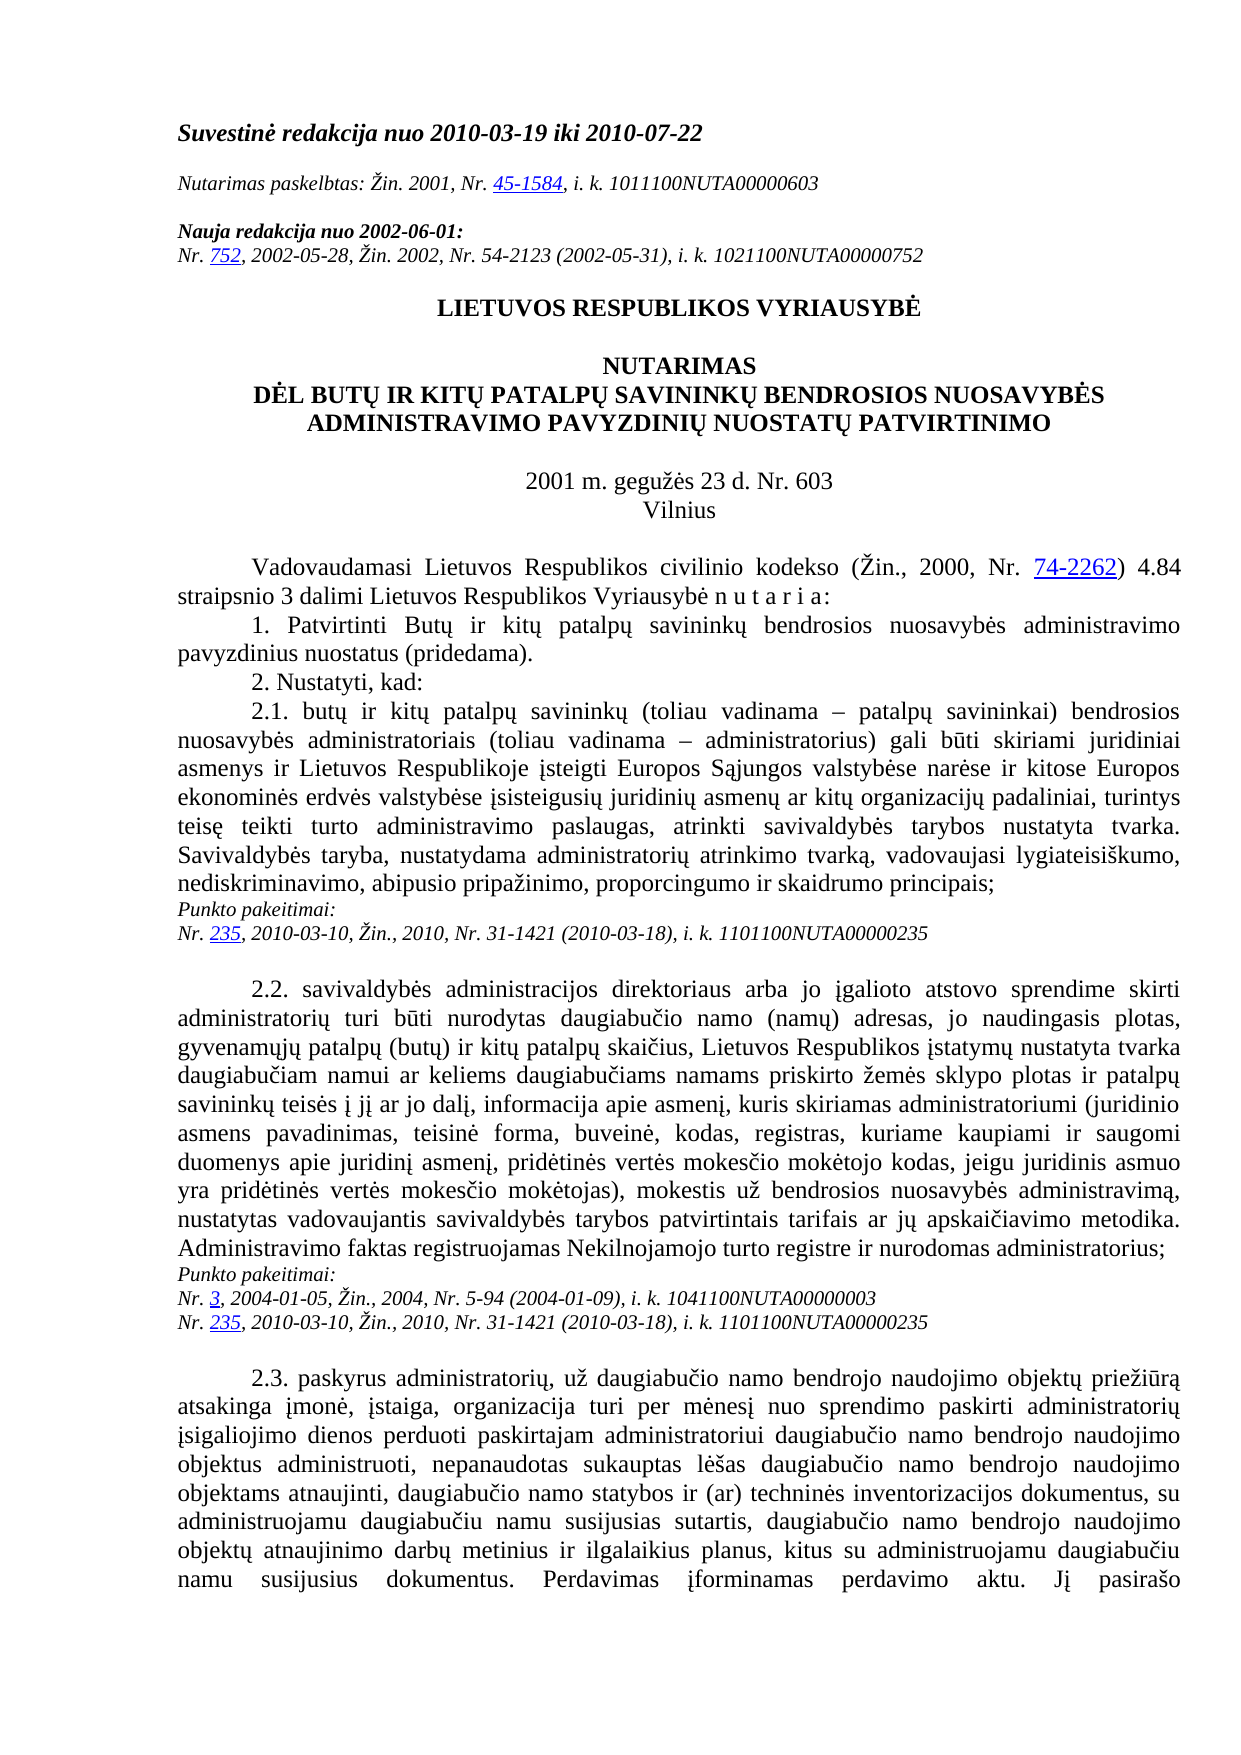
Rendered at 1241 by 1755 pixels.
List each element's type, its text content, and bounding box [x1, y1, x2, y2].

text LIETUVOS RESPUBLIKOS VYRIAUSYBĖ [177, 293, 1181, 322]
text 2. Nustatyti, kad: [177, 667, 1181, 696]
text Nutarimas paskelbtas: Žin. 2001, Nr. 45-1584, i. k. 1011100NUTA00000603 [177, 171, 1181, 195]
text ADMINISTRAVIMO PAVYZDINIŲ NUOSTATŲ PATVIRTINIMO [177, 408, 1181, 437]
text Nauja redakcija nuo 2002-06-01: [177, 219, 1181, 243]
text NUTARIMAS [177, 351, 1181, 380]
text Punkto pakeitimai: [177, 897, 1181, 921]
text 1. Patvirtinti Butų ir kitų patalpų savininkų bendrosios nuosavybės administravimo pavyzdinius nuostatus (pridedama). [177, 610, 1181, 667]
text Nr. 752, 2002-05-28, Žin. 2002, Nr. 54-2123 (2002-05-31), i. k. 1021100NUTA00000752 [177, 243, 1181, 267]
text 2.3. paskyrus administratorių, už daugiabučio namo bendrojo naudojimo objektų priežiūrą atsakinga įmonė, įstaiga, organizacija turi per mėnesį nuo sprendimo paskirti administratorių įsigaliojimo dienos perduoti paskirtajam administratoriui daugiabučio namo bendrojo naudojimo objektus administruoti, nepanaudotas sukauptas lėšas daugiabučio namo bendrojo naudojimo objektams atnaujinti, daugiabučio namo statybos ir (ar) techninės inventorizacijos dokumentus, su administruojamu daugiabučiu namu susijusias sutartis, daugiabučio namo bendrojo naudojimo objektų atnaujinimo darbų metinius ir ilgalaikius planus, kitus su administruojamu daugiabučiu namu susijusius dokumentus. Perdavimas įforminamas perdavimo aktu. Jį pasirašo [177, 1363, 1181, 1593]
text Nr. 235, 2010-03-10, Žin., 2010, Nr. 31-1421 (2010-03-18), i. k. 1101100NUTA00000235 [177, 1310, 1181, 1334]
text Nr. 235, 2010-03-10, Žin., 2010, Nr. 31-1421 (2010-03-18), i. k. 1101100NUTA00000235 [177, 921, 1181, 945]
text 2001 m. gegužės 23 d. Nr. 603 [177, 466, 1181, 495]
text 2.2. savivaldybės administracijos direktoriaus arba jo įgalioto atstovo sprendime skirti administratorių turi būti nurodytas daugiabučio namo (namų) adresas, jo naudingasis plotas, gyvenamųjų patalpų (butų) ir kitų patalpų skaičius, Lietuvos Respublikos įstatymų nustatyta tvarka daugiabučiam namui ar keliems daugiabučiams namams priskirto žemės sklypo plotas ir patalpų savininkų teisės į jį ar jo dalį, informacija apie asmenį, kuris skiriamas administratoriumi (juridinio asmens pavadinimas, teisinė forma, buveinė, kodas, registras, kuriame kaupiami ir saugomi duomenys apie juridinį asmenį, pridėtinės vertės mokesčio mokėtojo kodas, jeigu juridinis asmuo yra pridėtinės vertės mokesčio mokėtojas), mokestis už bendrosios nuosavybės administravimą, nustatytas vadovaujantis savivaldybės tarybos patvirtintais tarifais ar jų apskaičiavimo metodika. Administravimo faktas registruojamas Nekilnojamojo turto registre ir nurodomas administratorius; [177, 974, 1181, 1262]
text Suvestinė redakcija nuo 2010-03-19 iki 2010-07-22 [177, 118, 1181, 147]
text DĖL BUTŲ IR KITŲ PATALPŲ SAVININKŲ BENDROSIOS NUOSAVYBĖS [177, 380, 1181, 408]
text Vilnius [177, 495, 1181, 523]
text 2.1. butų ir kitų patalpų savininkų (toliau vadinama – patalpų savininkai) bendrosios nuosavybės administratoriais (toliau vadinama – administratorius) gali būti skiriami juridiniai asmenys ir Lietuvos Respublikoje įsteigti Europos Sąjungos valstybėse narėse ir kitose Europos ekonominės erdvės valstybėse įsisteigusių juridinių asmenų ar kitų organizacijų padaliniai, turintys teisę teikti turto administravimo paslaugas, atrinkti savivaldybės tarybos nustatyta tvarka. Savivaldybės taryba, nustatydama administratorių atrinkimo tvarką, vadovaujasi lygiateisiškumo, nediskriminavimo, abipusio pripažinimo, proporcingumo ir skaidrumo principais; [177, 696, 1181, 897]
text Vadovaudamasi Lietuvos Respublikos civilinio kodekso (Žin., 2000, Nr. 74-2262) 4.84 straipsnio 3 dalimi Lietuvos Respublikos Vyriausybė nutaria: [177, 552, 1181, 610]
text Punkto pakeitimai: [177, 1262, 1181, 1286]
text Nr. 3, 2004-01-05, Žin., 2004, Nr. 5-94 (2004-01-09), i. k. 1041100NUTA00000003 [177, 1286, 1181, 1310]
